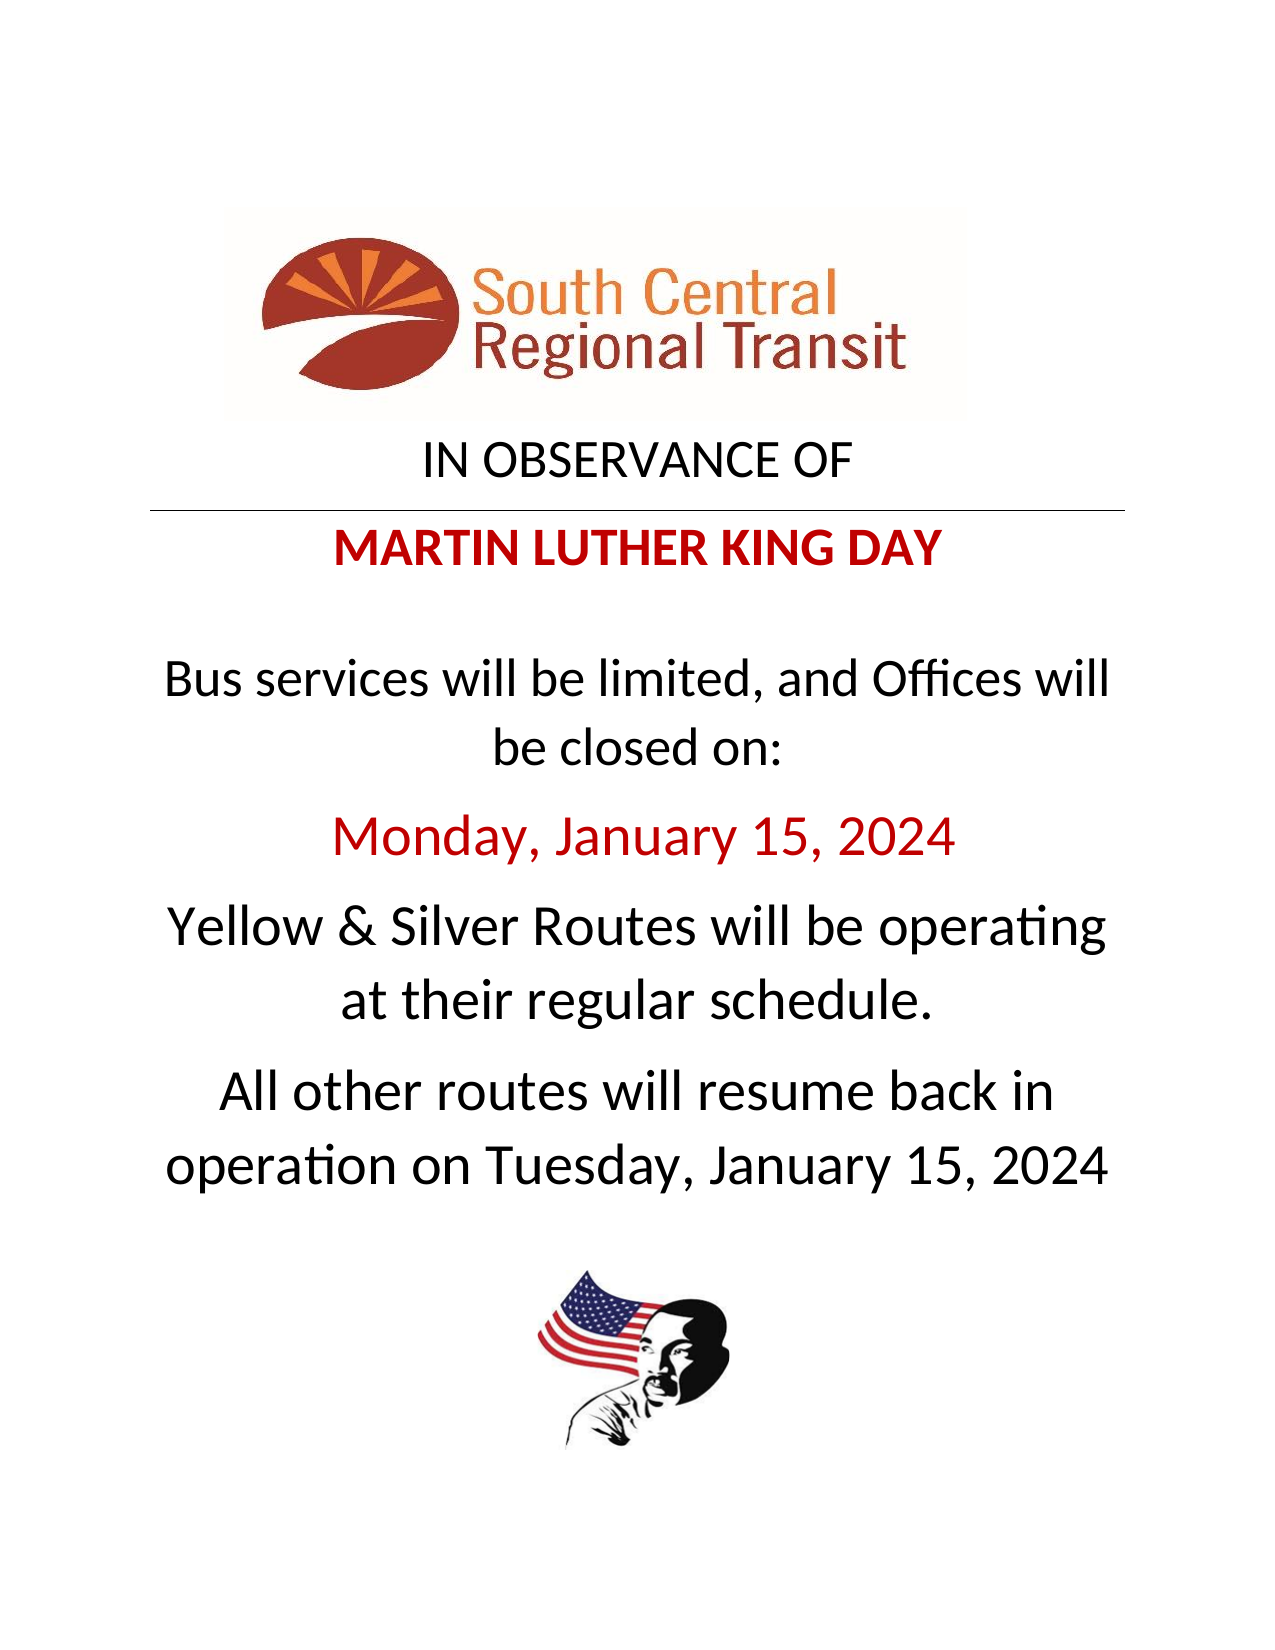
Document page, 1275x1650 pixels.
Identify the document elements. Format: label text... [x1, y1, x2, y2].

text MARTIN LUTHER KING DAY [150, 511, 1125, 579]
text All other routes will resume back in operation on Tuesday, January 15, 2024 [150, 1054, 1125, 1199]
text Monday, January 15, 2024 [150, 798, 1125, 869]
text IN OBSERVANCE OF [150, 424, 1125, 491]
text Yellow & Silver Routes will be operating at their regular schedule. [150, 889, 1125, 1034]
text Bus services will be limited, and Offices will be closed on: [150, 644, 1125, 779]
